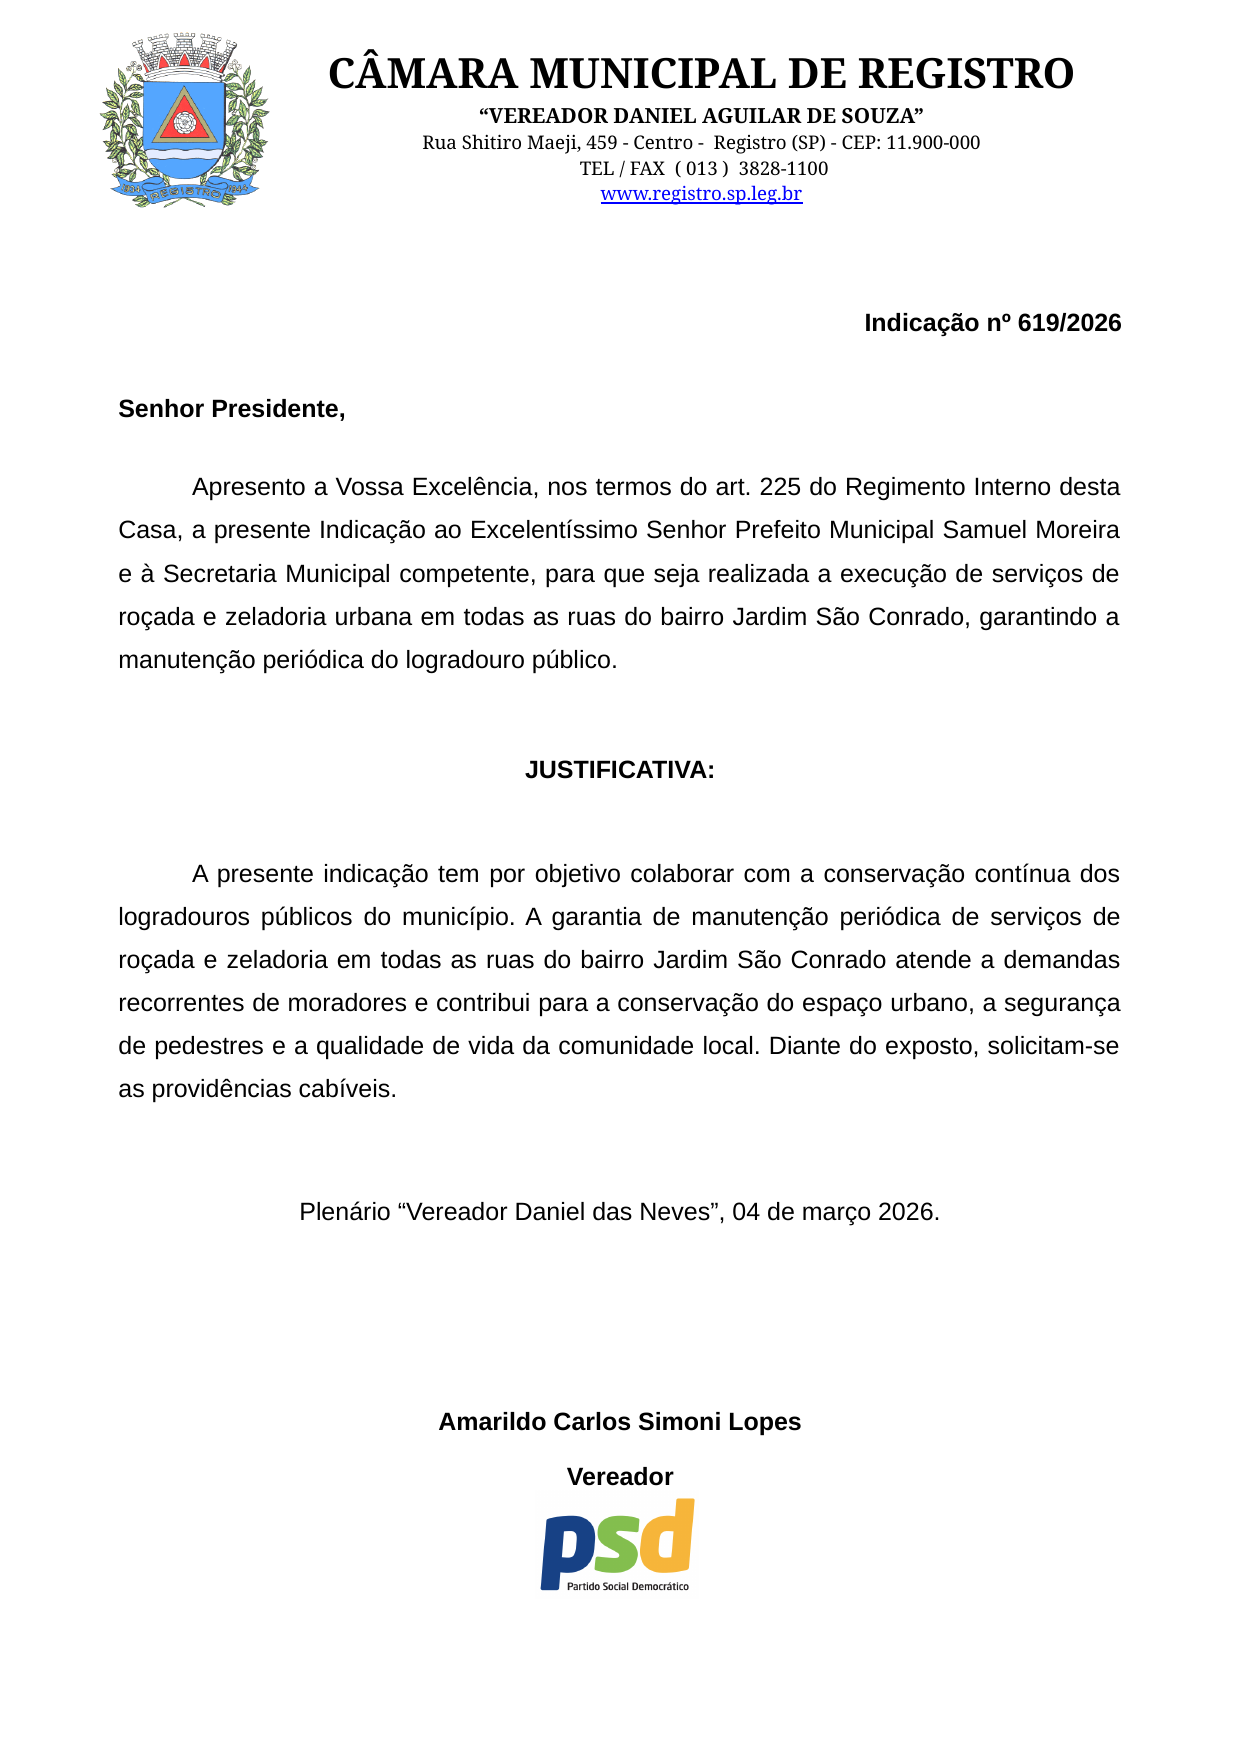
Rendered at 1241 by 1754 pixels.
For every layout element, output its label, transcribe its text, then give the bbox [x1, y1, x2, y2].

text Amarildo Carlos Simoni Lopes [118, 1406, 1122, 1435]
text Indicação nº 619/2026 [118, 308, 1122, 337]
text A presente indicação tem por objetivo colaborar com a conservação contínua dos logradouros públicos do município. A garantia de manutenção periódica de serviços de roçada e zeladoria em todas as ruas do bairro Jardim São Conrado atende a demandas recorrentes de moradores e contribui para a conservação do espaço urbano, a segurança de pedestres e a qualidade de vida da comunidade local. Diante do exposto, solicitam-se as providências cabíveis. [118, 859, 1122, 1103]
text Apresento a Vossa Excelência, nos termos do art. 225 do Regimento Interno desta Casa, a presente Indicação ao Excelentíssimo Senhor Prefeito Municipal Samuel Moreira e à Secretaria Municipal competente, para que seja realizada a execução de serviços de roçada e zeladoria urbana em todas as ruas do bairro Jardim São Conrado, garantindo a manutenção periódica do logradouro público. [118, 472, 1122, 673]
text JUSTIFICATIVA: [118, 755, 1122, 783]
text Vereador [118, 1461, 1122, 1490]
text Senhor Presidente, [118, 394, 1122, 423]
text Plenário “Vereador Daniel das Neves”, 04 de março 2026. [118, 1197, 1122, 1226]
picture [535, 1490, 699, 1599]
